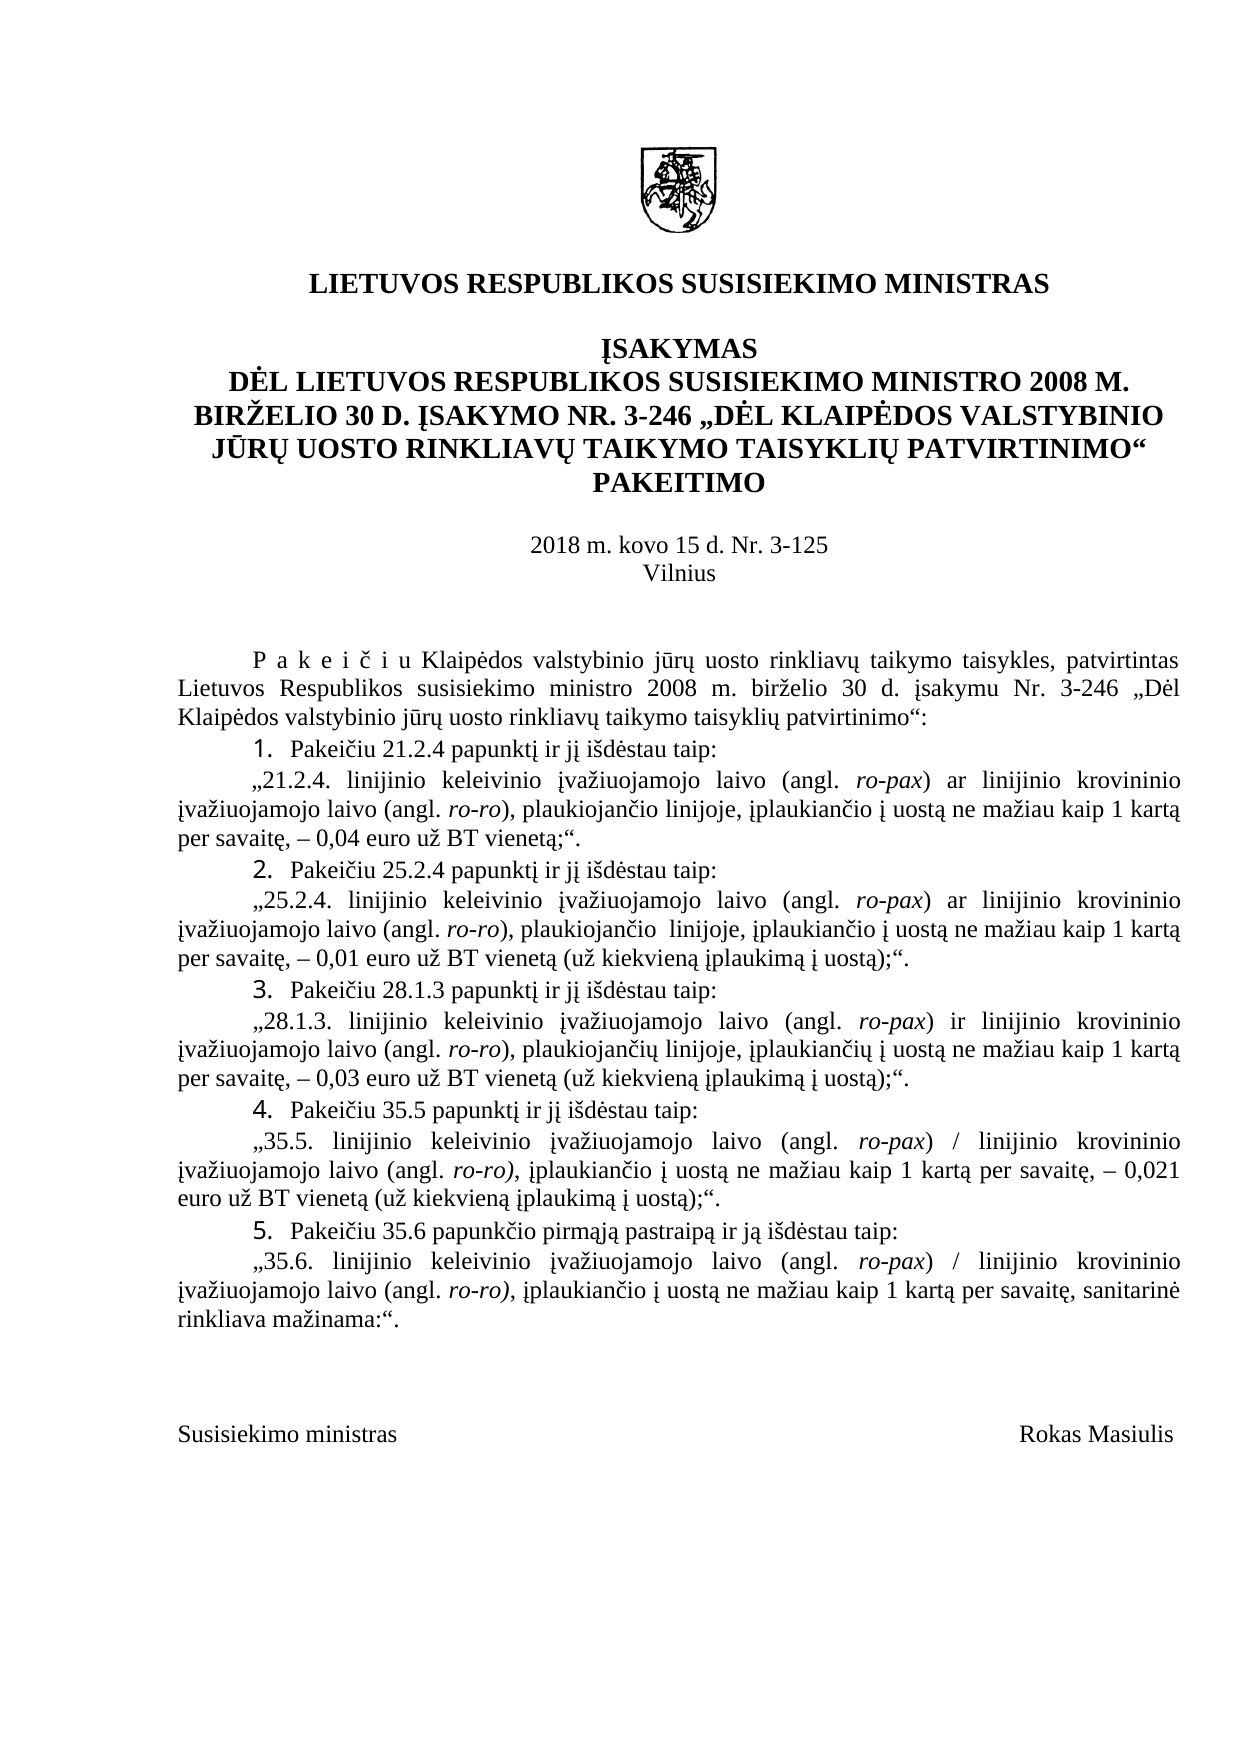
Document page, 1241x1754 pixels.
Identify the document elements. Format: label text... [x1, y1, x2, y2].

text 2018 m. kovo 15 d. Nr. 3-125 [177, 530, 1181, 558]
text DĖL LIETUVOS RESPUBLIKOS SUSISIEKIMO MINISTRO 2008 M. BIRŽELIO 30 D. ĮSAKYMO NR. 3-246 „DĖL KLAIPĖDOS VALSTYBINIO JŪRŲ UOSTO RINKLIAVŲ TAIKYMO TAISYKLIŲ PATVIRTINIMO“ PAKEITIMO [177, 364, 1181, 499]
text 5. Pakeičiu 35.6 papunkčio pirmąją pastraipą ir ją išdėstau taip: [252, 1212, 1181, 1246]
text 4. Pakeičiu 35.5 papunktį ir jį išdėstau taip: [252, 1092, 1181, 1126]
text „35.5. linijinio keleivinio įvažiuojamojo laivo (angl. ro-pax) / linijinio krovininio įvažiuojamojo laivo (angl. ro-ro), įplaukiančio į uostą ne mažiau kaip 1 kartą per savaitę, – 0,021 euro už BT vienetą (už kiekvieną įplaukimą į uostą);“. [177, 1126, 1181, 1212]
text 2. Pakeičiu 25.2.4 papunktį ir jį išdėstau taip: [252, 851, 1181, 885]
text LIETUVOS RESPUBLIKOS SUSISIEKIMO MINISTRAS [177, 266, 1181, 300]
text Susisiekimo ministras Rokas Masiulis [177, 1419, 1181, 1448]
text „21.2.4. linijinio keleivinio įvažiuojamojo laivo (angl. ro-pax) ar linijinio krovininio įvažiuojamojo laivo (angl. ro-ro), plaukiojančio linijoje, įplaukiančio į uostą ne mažiau kaip 1 kartą per savaitę, – 0,04 euro už BT vienetą;“. [177, 765, 1181, 851]
text „28.1.3. linijinio keleivinio įvažiuojamojo laivo (angl. ro-pax) ir linijinio krovininio įvažiuojamojo laivo (angl. ro-ro), plaukiojančių linijoje, įplaukiančių į uostą ne mažiau kaip 1 kartą per savaitę, – 0,03 euro už BT vienetą (už kiekvieną įplaukimą į uostą);“. [177, 1006, 1181, 1092]
text „35.6. linijinio keleivinio įvažiuojamojo laivo (angl. ro-pax) / linijinio krovininio įvažiuojamojo laivo (angl. ro-ro), įplaukiančio į uostą ne mažiau kaip 1 kartą per savaitę, sanitarinė rinkliava mažinama:“. [177, 1246, 1181, 1333]
text „25.2.4. linijinio keleivinio įvažiuojamojo laivo (angl. ro-pax) ar linijinio krovininio įvažiuojamojo laivo (angl. ro-ro), plaukiojančio linijoje, įplaukiančio į uostą ne mažiau kaip 1 kartą per savaitę, – 0,01 euro už BT vienetą (už kiekvieną įplaukimą į uostą);“. [177, 885, 1181, 972]
text Vilnius [177, 558, 1181, 587]
text 3. Pakeičiu 28.1.3 papunktį ir jį išdėstau taip: [252, 972, 1181, 1006]
text ĮSAKYMAS [177, 331, 1181, 364]
text P a k e i č i u Klaipėdos valstybinio jūrų uosto rinkliavų taikymo taisykles, patvirtintas Lietuvos Respublikos susisiekimo ministro 2008 m. birželio 30 d. įsakymu Nr. 3-246 „Dėl Klaipėdos valstybinio jūrų uosto rinkliavų taikymo taisyklių patvirtinimo“: [177, 645, 1181, 731]
text 1. Pakeičiu 21.2.4 papunktį ir jį išdėstau taip: [252, 731, 1181, 765]
